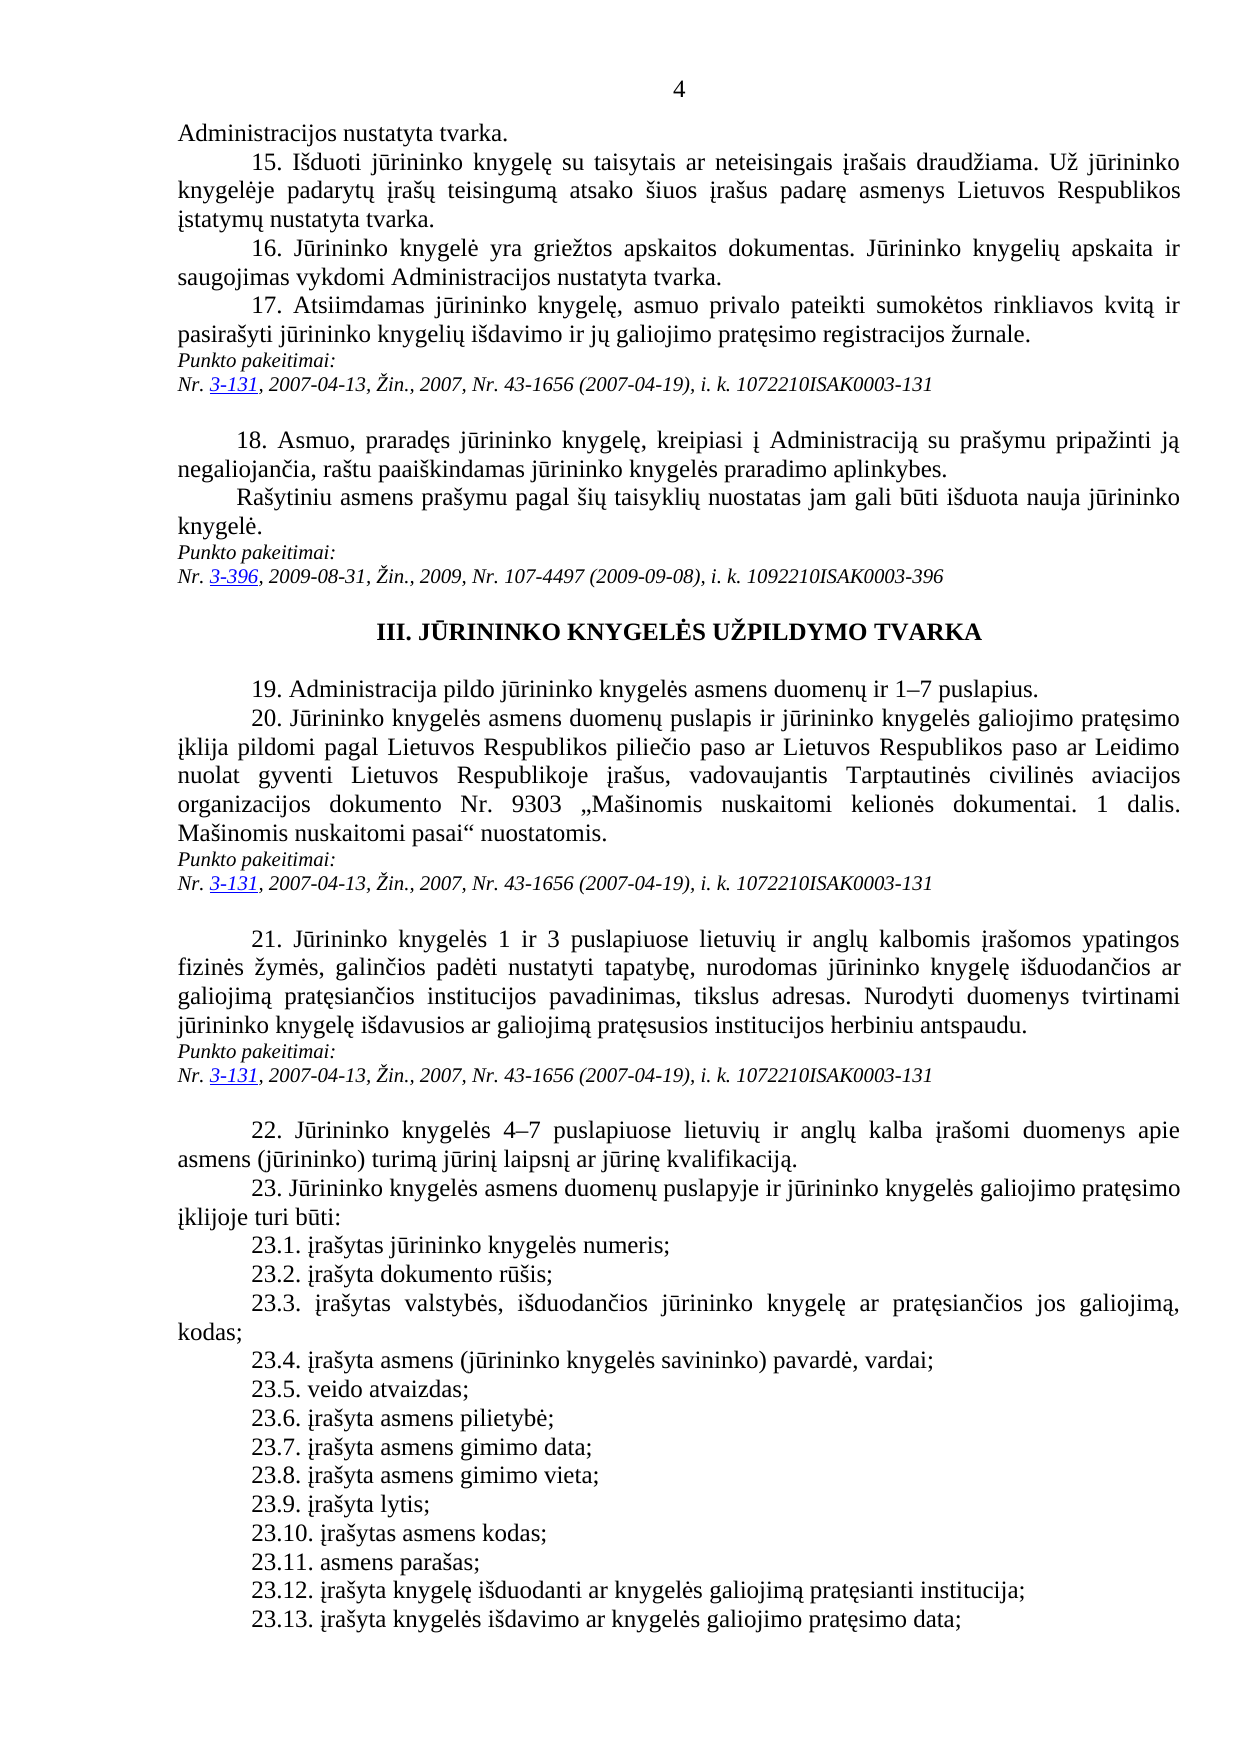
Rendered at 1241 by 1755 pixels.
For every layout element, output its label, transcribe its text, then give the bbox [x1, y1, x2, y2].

text Punkto pakeitimai: [177, 348, 1181, 372]
text Nr. 3-131, 2007-04-13, Žin., 2007, Nr. 43-1656 (2007-04-19), i. k. 1072210ISAK0003-131 [177, 372, 1181, 396]
text 23.8. įrašyta asmens gimimo vieta; [177, 1461, 1181, 1489]
text 23.2. įrašyta dokumento rūšis; [177, 1259, 1181, 1288]
text 23.12. įrašyta knygelę išduodanti ar knygelės galiojimą pratęsianti institucija; [177, 1576, 1181, 1604]
text 23.9. įrašyta lytis; [177, 1489, 1181, 1518]
text Nr. 3-131, 2007-04-13, Žin., 2007, Nr. 43-1656 (2007-04-19), i. k. 1072210ISAK0003-131 [177, 871, 1181, 895]
text 20. Jūrininko knygelės asmens duomenų puslapis ir jūrininko knygelės galiojimo pratęsimo įklija pildomi pagal Lietuvos Respublikos piliečio paso ar Lietuvos Respublikos paso ar Leidimo nuolat gyventi Lietuvos Respublikoje įrašus, vadovaujantis Tarptautinės civilinės aviacijos organizacijos dokumento Nr. 9303 „Mašinomis nuskaitomi kelionės dokumentai. 1 dalis. Mašinomis nuskaitomi pasai“ nuostatomis. [177, 703, 1181, 847]
text III. JŪRININKO KNYGELĖS UŽPILDYMO TVARKA [177, 617, 1181, 646]
text 21. Jūrininko knygelės 1 ir 3 puslapiuose lietuvių ir anglų kalbomis įrašomos ypatingos fizinės žymės, galinčios padėti nustatyti tapatybę, nurodomas jūrininko knygelę išduodančios ar galiojimą pratęsiančios institucijos pavadinimas, tikslus adresas. Nurodyti duomenys tvirtinami jūrininko knygelę išdavusios ar galiojimą pratęsusios institucijos herbiniu antspaudu. [177, 924, 1181, 1039]
text 23.5. veido atvaizdas; [177, 1374, 1181, 1403]
text 23.13. įrašyta knygelės išdavimo ar knygelės galiojimo pratęsimo data; [177, 1604, 1181, 1633]
text Nr. 3-131, 2007-04-13, Žin., 2007, Nr. 43-1656 (2007-04-19), i. k. 1072210ISAK0003-131 [177, 1063, 1181, 1087]
text 19. Administracija pildo jūrininko knygelės asmens duomenų ir 1–7 puslapius. [177, 674, 1181, 703]
text Punkto pakeitimai: [177, 1039, 1181, 1063]
text 23.7. įrašyta asmens gimimo data; [177, 1432, 1181, 1461]
text 15. Išduoti jūrininko knygelę su taisytais ar neteisingais įrašais draudžiama. Už jūrininko knygelėje padarytų įrašų teisingumą atsako šiuos įrašus padarę asmenys Lietuvos Respublikos įstatymų nustatyta tvarka. [177, 147, 1181, 233]
text 23. Jūrininko knygelės asmens duomenų puslapyje ir jūrininko knygelės galiojimo pratęsimo įklijoje turi būti: [177, 1173, 1181, 1231]
text 23.3. įrašytas valstybės, išduodančios jūrininko knygelę ar pratęsiančios jos galiojimą, kodas; [177, 1288, 1181, 1346]
text 23.1. įrašytas jūrininko knygelės numeris; [177, 1231, 1181, 1259]
text 23.6. įrašyta asmens pilietybė; [177, 1403, 1181, 1432]
text 22. Jūrininko knygelės 4–7 puslapiuose lietuvių ir anglų kalba įrašomi duomenys apie asmens (jūrininko) turimą jūrinį laipsnį ar jūrinę kvalifikaciją. [177, 1116, 1181, 1173]
text 16. Jūrininko knygelė yra griežtos apskaitos dokumentas. Jūrininko knygelių apskaita ir saugojimas vykdomi Administracijos nustatyta tvarka. [177, 233, 1181, 291]
text 23.10. įrašytas asmens kodas; [177, 1518, 1181, 1547]
text Punkto pakeitimai: [177, 847, 1181, 871]
text Nr. 3-396, 2009-08-31, Žin., 2009, Nr. 107-4497 (2009-09-08), i. k. 1092210ISAK0003-396 [177, 564, 1181, 588]
text Rašytiniu asmens prašymu pagal šių taisyklių nuostatas jam gali būti išduota nauja jūrininko knygelė. [177, 482, 1181, 540]
text 18. Asmuo, praradęs jūrininko knygelę, kreipiasi į Administraciją su prašymu pripažinti ją negaliojančia, raštu paaiškindamas jūrininko knygelės praradimo aplinkybes. [177, 425, 1181, 482]
text Punkto pakeitimai: [177, 540, 1181, 564]
text 17. Atsiimdamas jūrininko knygelę, asmuo privalo pateikti sumokėtos rinkliavos kvitą ir pasirašyti jūrininko knygelių išdavimo ir jų galiojimo pratęsimo registracijos žurnale. [177, 291, 1181, 348]
text 23.4. įrašyta asmens (jūrininko knygelės savininko) pavardė, vardai; [177, 1346, 1181, 1374]
text Administracijos nustatyta tvarka. [177, 118, 1181, 147]
text 23.11. asmens parašas; [177, 1547, 1181, 1576]
